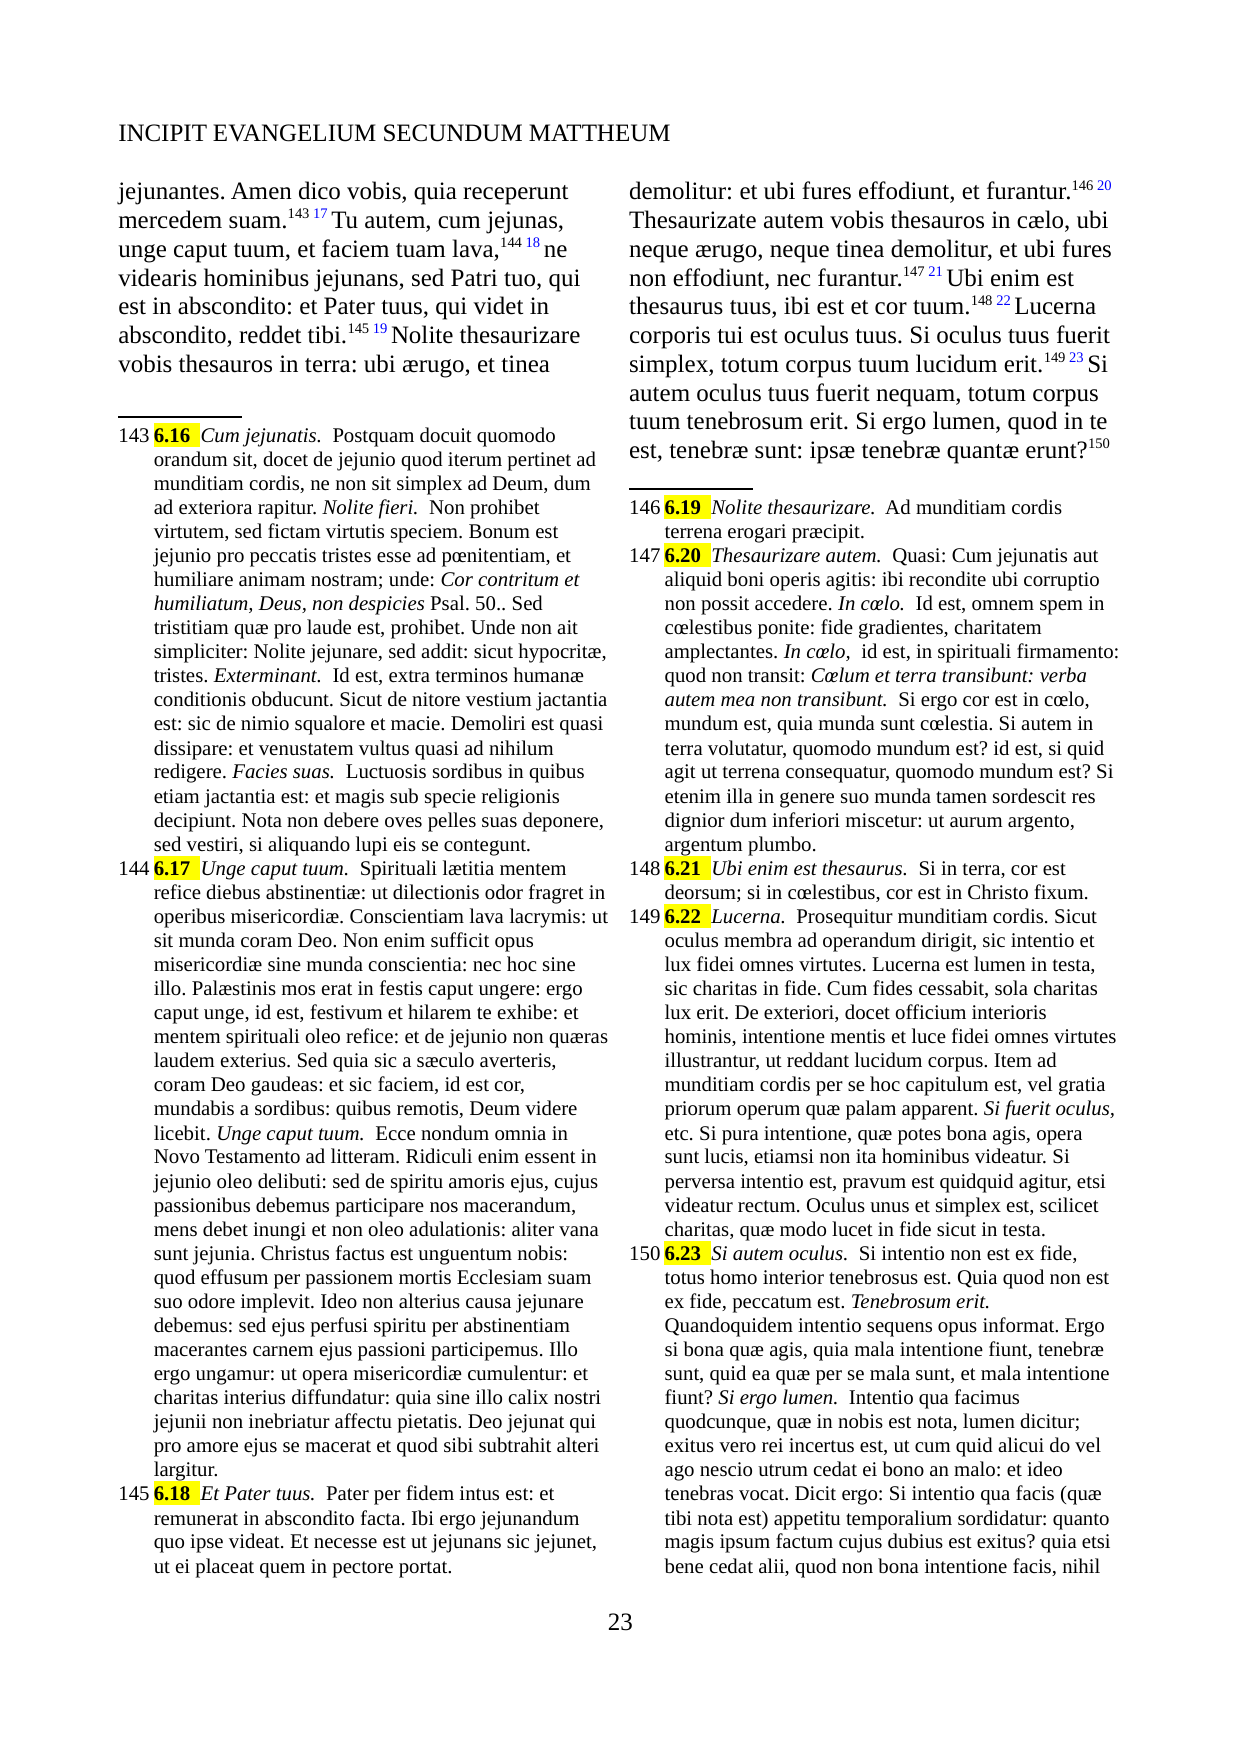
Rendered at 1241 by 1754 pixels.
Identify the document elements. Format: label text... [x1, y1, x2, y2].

text 6.16 Cum jejunatis. Postquam docuit quomodo orandum sit, docet de jejunio quod iterum pertinet ad munditiam cordis, ne non sit simplex ad Deum, dum ad exteriora rapitur. Nolite fieri. Non prohibet virtutem, sed fictam virtutis speciem. Bonum est jejunio pro peccatis tristes esse ad pœnitentiam, et humiliare animam nostram; unde: Cor contritum et humiliatum, Deus, non despicies Psal. 50.. Sed tristitiam quæ pro laude est, prohibet. Unde non ait simpliciter: Nolite jejunare, sed addit: sicut hypocritæ, tristes. Exterminant. Id est, extra terminos humanæ conditionis obducunt. Sicut de nitore vestium jactantia est: sic de nimio squalore et macie. Demoliri est quasi dissipare: et venustatem vultus quasi ad nihilum redigere. Facies suas. Luctuosis sordibus in quibus etiam jactantia est: et magis sub specie religionis decipiunt. Nota non debere oves pelles suas deponere, sed vestiri, si aliquando lupi eis se contegunt. [118, 423, 611, 856]
text 6.21 Ubi enim est thesaurus. Si in terra, cor est deorsum; si in cœlestibus, cor est in Christo fixum. [629, 856, 1122, 904]
text 6.22 Lucerna. Prosequitur munditiam cordis. Sicut oculus membra ad operandum dirigit, sic intentio et lux fidei omnes virtutes. Lucerna est lumen in testa, sic charitas in fide. Cum fides cessabit, sola charitas lux erit. De exteriori, docet officium interioris hominis, intentione mentis et luce fidei omnes virtutes illustrantur, ut reddant lucidum corpus. Item ad munditiam cordis per se hoc capitulum est, vel gratia priorum operum quæ palam apparent. Si fuerit oculus, etc. Si pura intentione, quæ potes bona agis, opera sunt lucis, etiamsi non ita hominibus videatur. Si perversa intentio est, pravum est quidquid agitur, etsi videatur rectum. Oculus unus et simplex est, scilicet charitas, quæ modo lucet in fide sicut in testa. [629, 904, 1122, 1241]
text 6.19 Nolite thesaurizare. Ad munditiam cordis terrena erogari præcipit. [629, 495, 1122, 543]
text 6.23 Si autem oculus. Si intentio non est ex fide, totus homo interior tenebrosus est. Quia quod non est ex fide, peccatum est. Tenebrosum erit. Quandoquidem intentio sequens opus informat. Ergo si bona quæ agis, quia mala intentione fiunt, tenebræ sunt, quid ea quæ per se mala sunt, et mala intentione fiunt? Si ergo lumen. Intentio qua facimus quodcunque, quæ in nobis est nota, lumen dicitur; exitus vero rei incertus est, ut cum quid alicui do vel ago nescio utrum cedat ei bono an malo: et ideo tenebras vocat. Dicit ergo: Si intentio qua facis (quæ tibi nota est) appetitu temporalium sordidatur: quanto magis ipsum factum cujus dubius est exitus? quia etsi bene cedat alii, quod non bona intentione facis, nihil [629, 1241, 1122, 1578]
text 6 Attendite ne justitiam vestram faciatis coram hominibus, ut videamini ab eis: alioquin mercedem non habebitis apud Patrem vestrum qui in cælis est. 2 Cum ergo facis eleemosynam, noli tuba canere ante te, sicut hypocritæ faciunt in synagogis, et in vicis, ut honorificentur ab hominibus. Amen dico vobis, receperunt mercedem suam. 3 Te autem faciente eleemosynam, nesciat sinistra tua quid faciat dextera tua: 4 ut sit eleemosyna tua in abscondito, et Pater tuus, qui videt in abscondito, reddet tibi. 5 Et cum oratis, non eritis sicut hypocritæ qui amant in synagogis et in angulis platearum stantes orare, ut videantur ab hominibus: amen dico vobis, receperunt mercedem suam. 6 Tu autem cum oraveris, intra in cubiculum tuum, et clauso ostio, ora Patrem tuum in abscondito: et Pater tuus, qui videt in abscondito, reddet tibi. 7 Orantes autem, nolite multum loqui, sicut ethnici, putant enim quod in multiloquio suo exaudiantur. 8 Nolite ergo assimilari eis: scit enim Pater vester, quid opus sit vobis, antequam petatis eum. 9 Sic ergo vos orabitis: [Pater noster, qui es in cælis, sanctificetur nomen tuum. 10 Adveniat regnum tuum; fiat voluntas tua, sicut in cælo et in terra. 11 Panem nostrum supersubstantialem da nobis hodie, 12 et dimitte nobis debita nostra, sicut et nos dimittimus debitoribus nostris. 13 Et ne nos inducas in tentationem, sed libera nos a malo. Amen.] 14 Si enim dimiseritis hominibus peccata eorum: dimittet et vobis Pater vester cælestis delicta vestra. 15 Si autem non dimiseritis hominibus: nec Pater vester dimittet vobis peccata vestra. 16 Cum autem jejunatis, nolite fieri sicut hypocritæ, tristes. Exterminant enim facies suas, ut appareant hominibus jejunantes. Amen dico vobis, quia receperunt mercedem suam. 17 Tu autem, cum jejunas, unge caput tuum, et faciem tuam lava, 18 ne videaris hominibus jejunans, sed Patri tuo, qui est in abscondito: et Pater tuus, qui videt in abscondito, reddet tibi. 19 Nolite thesaurizare vobis thesauros in terra: ubi ærugo, et tinea demolitur: et ubi fures effodiunt, et furantur. 20 Thesaurizate autem vobis thesauros in cælo, ubi neque ærugo, neque tinea demolitur, et ubi fures non effodiunt, nec furantur. 21 Ubi enim est thesaurus tuus, ibi est et cor tuum. 22 Lucerna corporis tui est oculus tuus. Si oculus tuus fuerit simplex, totum corpus tuum lucidum erit. 23 Si autem oculus tuus fuerit nequam, totum corpus tuum tenebrosum erit. Si ergo lumen, quod in te est, tenebræ sunt: ipsæ tenebræ quantæ erunt? 24 Nemo potest duobus dominis servire: aut enim unum odio habebit, et alterum diliget: aut unum sustinebit, et alterum contemnet. Non potestis Deo servire et mammonæ. 25 Ideo dico vobis, ne solliciti sitis animæ vestræ quid manducetis, neque corpori vestro quid induamini. Nonne anima plus est quam esca, et corpus plus quam vestimentum? 26 Respicite volatilia cæli, quoniam non serunt, neque metunt, neque congregant in horrea: et Pater vester cælestis pascit illa. Nonne vos magis pluris estis illis? 27 Quis autem vestrum cogitans potest adjicere ad staturam suam cubitum unum? 28 Et de vestimento quid solliciti estis? Considerate lilia agri quomodo crescunt: non laborant, neque nent. 29 Dico autem vobis, quoniam nec Salomon in omni gloria sua coopertus est sicut unum ex istis. 30 Si autem fœnum agri, quod hodie est, et cras in clibanum mittitur, Deus sic vestit, quanto magis vos modicæ fidei? 31 Nolite ergo solliciti esse, dicentes: Quid manducabimus, aut quid bibemus, aut quo operiemur? 32 hæc enim omnia gentes inquirunt. Scit enim Pater vester, quia his omnibus indigetis. 33 Quærite ergo primum regnum Dei, et justitiam ejus: et hæc omnia adjicientur vobis. 34 Nolite ergo solliciti esse in crastinum. Crastinus enim dies sollicitus erit sibi ipsi: sufficit diei malitia sua. [629, 176, 1122, 464]
text 6.18 Et Pater tuus. Pater per fidem intus est: et remunerat in abscondito facta. Ibi ergo jejunandum quo ipse videat. Et necesse est ut jejunans sic jejunet, ut ei placeat quem in pectore portat. [118, 1481, 611, 1578]
text 6.17 Unge caput tuum. Spirituali lætitia mentem refice diebus abstinentiæ: ut dilectionis odor fragret in operibus misericordiæ. Conscientiam lava lacrymis: ut sit munda coram Deo. Non enim sufficit opus misericordiæ sine munda conscientia: nec hoc sine illo. Palæstinis mos erat in festis caput ungere: ergo caput unge, id est, festivum et hilarem te exhibe: et mentem spirituali oleo refice: et de jejunio non quæras laudem exterius. Sed quia sic a sæculo averteris, coram Deo gaudeas: et sic faciem, id est cor, mundabis a sordibus: quibus remotis, Deum videre licebit. Unge caput tuum. Ecce nondum omnia in Novo Testamento ad litteram. Ridiculi enim essent in jejunio oleo delibuti: sed de spiritu amoris ejus, cujus passionibus debemus participare nos macerandum, mens debet inungi et non oleo adulationis: aliter vana sunt jejunia. Christus factus est unguentum nobis: quod effusum per passionem mortis Ecclesiam suam suo odore implevit. Ideo non alterius causa jejunare debemus: sed ejus perfusi spiritu per abstinentiam macerantes carnem ejus passioni participemus. Illo ergo ungamur: ut opera misericordiæ cumulentur: et charitas interius diffundatur: quia sine illo calix nostri jejunii non inebriatur affectu pietatis. Deo jejunat qui pro amore ejus se macerat et quod sibi subtrahit alteri largitur. [118, 856, 611, 1481]
text 6.20 Thesaurizare autem. Quasi: Cum jejunatis aut aliquid boni operis agitis: ibi recondite ubi corruptio non possit accedere. In cœlo. Id est, omnem spem in cœlestibus ponite: fide gradientes, charitatem amplectantes. In cœlo, id est, in spirituali firmamento: quod non transit: Cœlum et terra transibunt: verba autem mea non transibunt. Si ergo cor est in cœlo, mundum est, quia munda sunt cœlestia. Si autem in terra volutatur, quomodo mundum est? id est, si quid agit ut terrena consequatur, quomodo mundum est? Si etenim illa in genere suo munda tamen sordescit res dignior dum inferiori miscetur: ut aurum argento, argentum plumbo. [629, 543, 1122, 856]
text 6 Attendite ne justitiam vestram faciatis coram hominibus, ut videamini ab eis: alioquin mercedem non habebitis apud Patrem vestrum qui in cælis est. 2 Cum ergo facis eleemosynam, noli tuba canere ante te, sicut hypocritæ faciunt in synagogis, et in vicis, ut honorificentur ab hominibus. Amen dico vobis, receperunt mercedem suam. 3 Te autem faciente eleemosynam, nesciat sinistra tua quid faciat dextera tua: 4 ut sit eleemosyna tua in abscondito, et Pater tuus, qui videt in abscondito, reddet tibi. 5 Et cum oratis, non eritis sicut hypocritæ qui amant in synagogis et in angulis platearum stantes orare, ut videantur ab hominibus: amen dico vobis, receperunt mercedem suam. 6 Tu autem cum oraveris, intra in cubiculum tuum, et clauso ostio, ora Patrem tuum in abscondito: et Pater tuus, qui videt in abscondito, reddet tibi. 7 Orantes autem, nolite multum loqui, sicut ethnici, putant enim quod in multiloquio suo exaudiantur. 8 Nolite ergo assimilari eis: scit enim Pater vester, quid opus sit vobis, antequam petatis eum. 9 Sic ergo vos orabitis: [Pater noster, qui es in cælis, sanctificetur nomen tuum. 10 Adveniat regnum tuum; fiat voluntas tua, sicut in cælo et in terra. 11 Panem nostrum supersubstantialem da nobis hodie, 12 et dimitte nobis debita nostra, sicut et nos dimittimus debitoribus nostris. 13 Et ne nos inducas in tentationem, sed libera nos a malo. Amen.] 14 Si enim dimiseritis hominibus peccata eorum: dimittet et vobis Pater vester cælestis delicta vestra. 15 Si autem non dimiseritis hominibus: nec Pater vester dimittet vobis peccata vestra. 16 Cum autem jejunatis, nolite fieri sicut hypocritæ, tristes. Exterminant enim facies suas, ut appareant hominibus jejunantes. Amen dico vobis, quia receperunt mercedem suam. 17 Tu autem, cum jejunas, unge caput tuum, et faciem tuam lava, 18 ne videaris hominibus jejunans, sed Patri tuo, qui est in abscondito: et Pater tuus, qui videt in abscondito, reddet tibi. 19 Nolite thesaurizare vobis thesauros in terra: ubi ærugo, et tinea demolitur: et ubi fures effodiunt, et furantur. 20 Thesaurizate autem vobis thesauros in cælo, ubi neque ærugo, neque tinea demolitur, et ubi fures non effodiunt, nec furantur. 21 Ubi enim est thesaurus tuus, ibi est et cor tuum. 22 Lucerna corporis tui est oculus tuus. Si oculus tuus fuerit simplex, totum corpus tuum lucidum erit. 23 Si autem oculus tuus fuerit nequam, totum corpus tuum tenebrosum erit. Si ergo lumen, quod in te est, tenebræ sunt: ipsæ tenebræ quantæ erunt? 24 Nemo potest duobus dominis servire: aut enim unum odio habebit, et alterum diliget: aut unum sustinebit, et alterum contemnet. Non potestis Deo servire et mammonæ. 25 Ideo dico vobis, ne solliciti sitis animæ vestræ quid manducetis, neque corpori vestro quid induamini. Nonne anima plus est quam esca, et corpus plus quam vestimentum? 26 Respicite volatilia cæli, quoniam non serunt, neque metunt, neque congregant in horrea: et Pater vester cælestis pascit illa. Nonne vos magis pluris estis illis? 27 Quis autem vestrum cogitans potest adjicere ad staturam suam cubitum unum? 28 Et de vestimento quid solliciti estis? Considerate lilia agri quomodo crescunt: non laborant, neque nent. 29 Dico autem vobis, quoniam nec Salomon in omni gloria sua coopertus est sicut unum ex istis. 30 Si autem fœnum agri, quod hodie est, et cras in clibanum mittitur, Deus sic vestit, quanto magis vos modicæ fidei? 31 Nolite ergo solliciti esse, dicentes: Quid manducabimus, aut quid bibemus, aut quo operiemur? 32 hæc enim omnia gentes inquirunt. Scit enim Pater vester, quia his omnibus indigetis. 33 Quærite ergo primum regnum Dei, et justitiam ejus: et hæc omnia adjicientur vobis. 34 Nolite ergo solliciti esse in crastinum. Crastinus enim dies sollicitus erit sibi ipsi: sufficit diei malitia sua. [118, 176, 611, 378]
